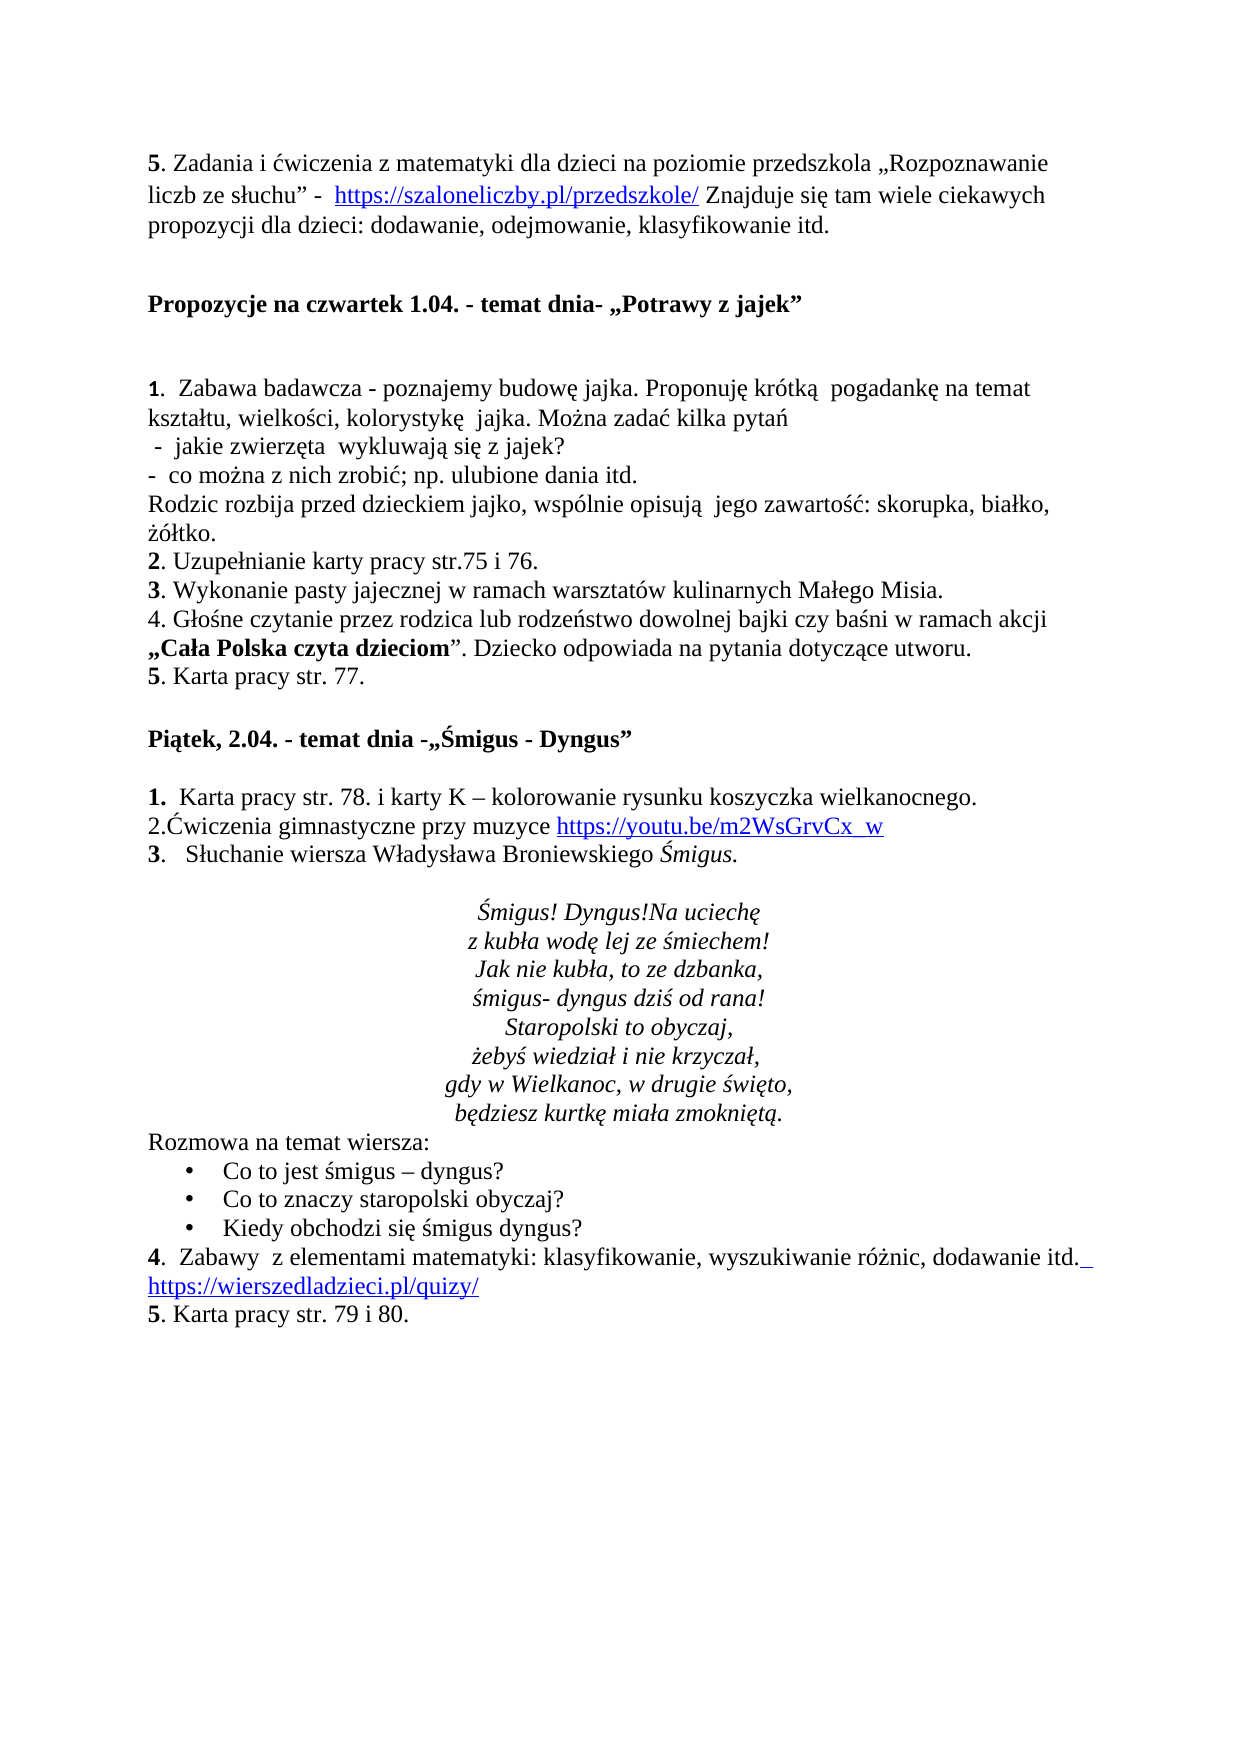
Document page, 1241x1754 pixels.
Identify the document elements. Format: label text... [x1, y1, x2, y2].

text Jak nie kubła, to ze dzbanka, [148, 954, 1093, 983]
text 2. Uzupełnianie karty pracy str.75 i 76. [148, 546, 1093, 575]
text 5. Zadania i ćwiczenia z matematyki dla dzieci na poziomie przedszkola „Rozpoznawanie liczb ze słuchu” - https://szaloneliczby.pl/przedszkole/ Znajduje się tam wiele ciekawych propozycji dla dzieci: dodawanie, odejmowanie, klasyfikowanie itd. [148, 148, 1093, 239]
text Rodzic rozbija przed dzieckiem jajko, wspólnie opisują jego zawartość: skorupka, białko, żółtko. [148, 489, 1093, 546]
text 4. Zabawy z elementami matematyki: klasyfikowanie, wyszukiwanie różnic, dodawanie itd. https://wierszedladzieci.pl/quizy/ [148, 1242, 1093, 1299]
text 3. Wykonanie pasty jajecznej w ramach warsztatów kulinarnych Małego Misia. [148, 575, 1093, 604]
text 5. Karta pracy str. 77. [148, 661, 1093, 690]
text 4. Głośne czytanie przez rodzica lub rodzeństwo dowolnej bajki czy baśni w ramach akcji „Cała Polska czyta dzieciom”. Dziecko odpowiada na pytania dotyczące utworu. [148, 604, 1093, 661]
text żebyś wiedział i nie krzyczał, [148, 1041, 1093, 1069]
text - jakie zwierzęta wykluwają się z jajek? [148, 431, 1093, 460]
text śmigus- dyngus dziś od rana! [148, 983, 1093, 1012]
list Kiedy obchodzi się śmigus dyngus? [185, 1213, 1093, 1242]
text Staropolski to obyczaj, [148, 1012, 1093, 1041]
text 5. Karta pracy str. 79 i 80. [148, 1299, 1093, 1328]
text 1. Zabawa badawcza - poznajemy budowę jajka. Proponuję krótką pogadankę na temat kształtu, wielkości, kolorystykę jajka. Można zadać kilka pytań [148, 373, 1093, 431]
text Propozycje na czwartek 1.04. - temat dnia- „Potrawy z jajek” [148, 289, 1093, 317]
text będziesz kurtkę miała zmokniętą. [148, 1098, 1093, 1127]
text gdy w Wielkanoc, w drugie święto, [148, 1069, 1093, 1098]
text Rozmowa na temat wiersza: [148, 1127, 1093, 1156]
list Co to jest śmigus – dyngus? [185, 1156, 1093, 1184]
text 2.Ćwiczenia gimnastyczne przy muzyce https://youtu.be/m2WsGrvCx_w [148, 811, 1093, 839]
text 1. Karta pracy str. 78. i karty K – kolorowanie rysunku koszyczka wielkanocnego. [148, 782, 1093, 811]
list Co to znaczy staropolski obyczaj? [185, 1184, 1093, 1213]
text Piątek, 2.04. - temat dnia -„Śmigus - Dyngus” [148, 724, 1093, 753]
text 3. Słuchanie wiersza Władysława Broniewskiego Śmigus. [148, 839, 1093, 868]
text - co można z nich zrobić; np. ulubione dania itd. [148, 460, 1093, 489]
text z kubła wodę lej ze śmiechem! [148, 926, 1093, 954]
text Śmigus! Dyngus!Na uciechę [148, 897, 1093, 926]
